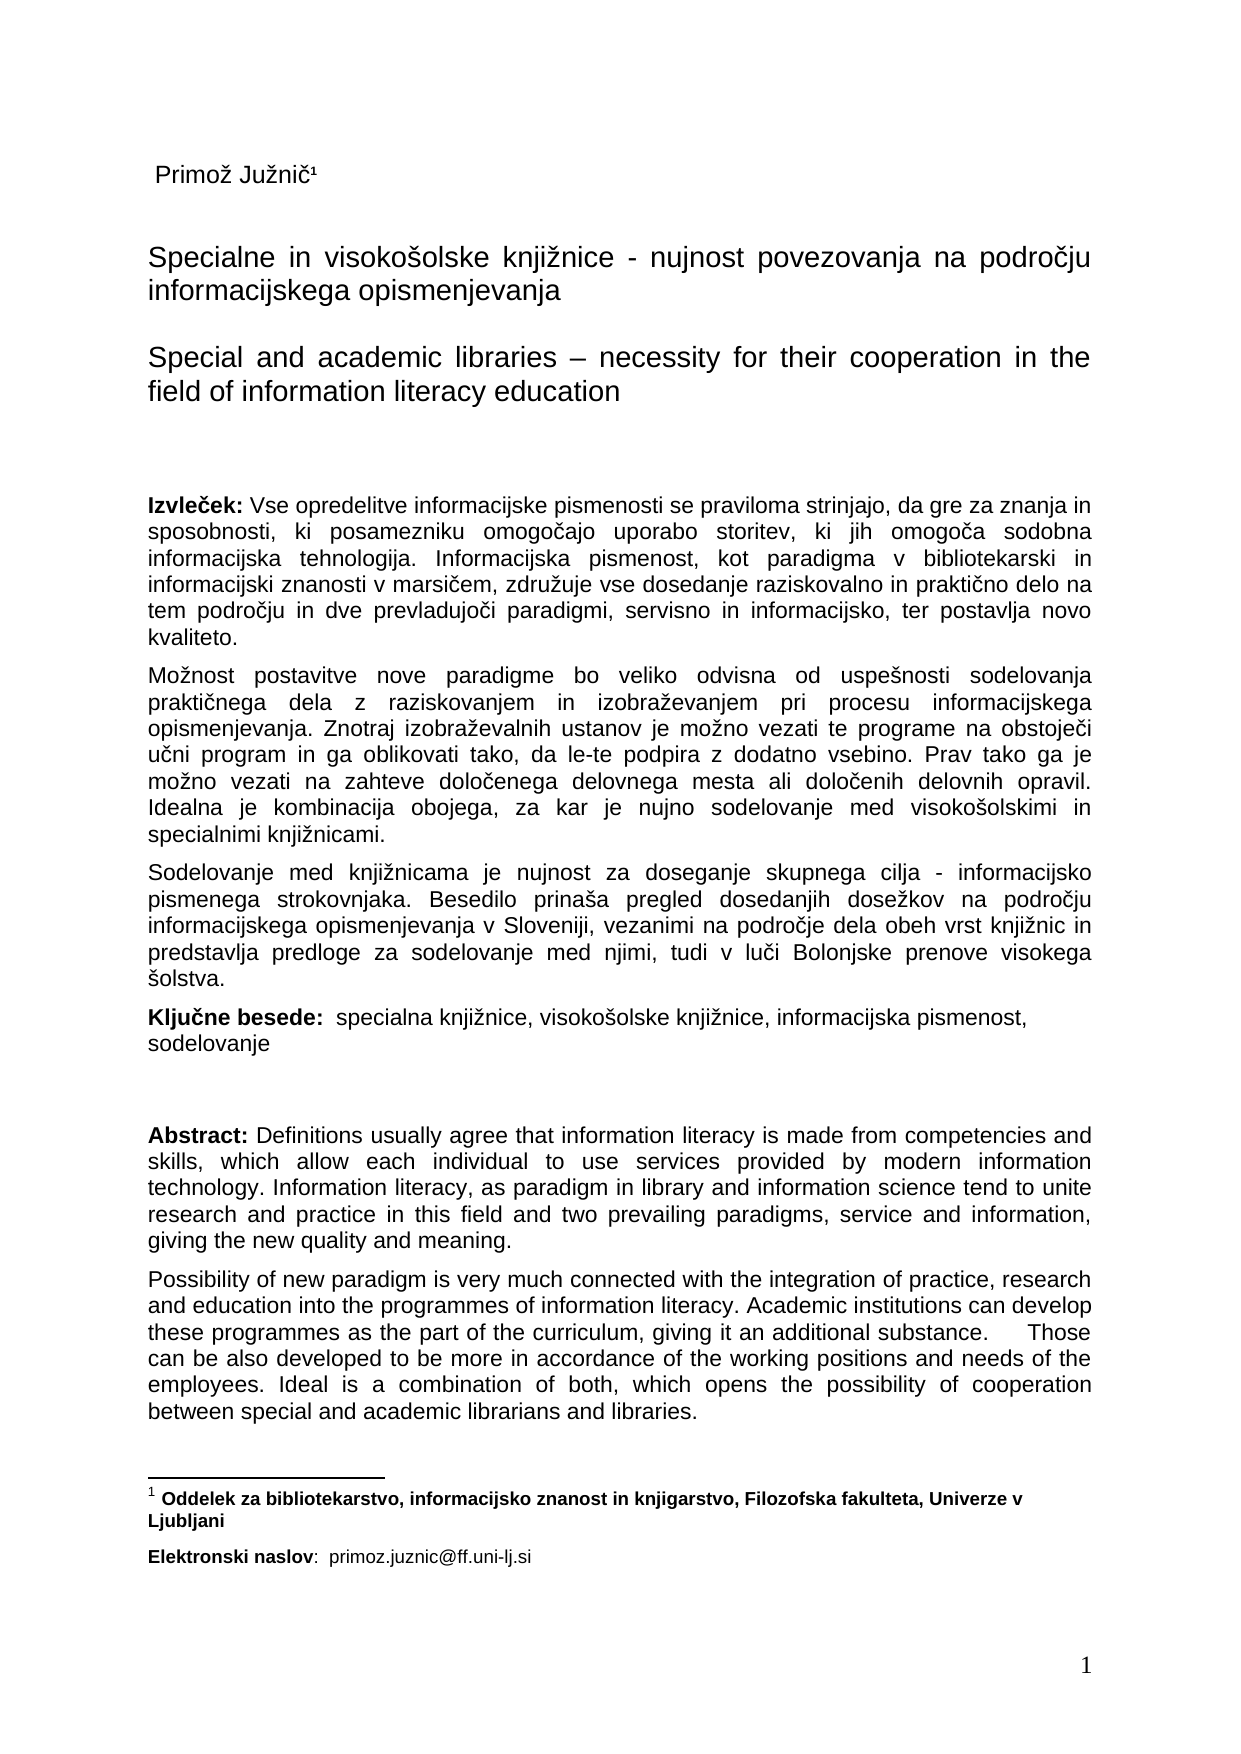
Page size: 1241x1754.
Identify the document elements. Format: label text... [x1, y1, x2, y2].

text Primož Južnič [148, 160, 1093, 189]
text Možnost postavitve nove paradigme bo veliko odvisna od uspešnosti sodelovanja praktičnega dela z raziskovanjem in izobraževanjem pri procesu informacijskega opismenjevanja. Znotraj izobraževalnih ustanov je možno vezati te programe na obstoječi učni program in ga oblikovati tako, da le-te podpira z dodatno vsebino. Prav tako ga je možno vezati na zahteve določenega delovnega mesta ali določenih delovnih opravil. Idealna je kombinacija obojega, za kar je nujno sodelovanje med visokošolskimi in specialnimi knjižnicami. [148, 662, 1093, 847]
text Sodelovanje med knjižnicama je nujnost za doseganje skupnega cilja - informacijsko pismenega strokovnjaka. Besedilo prinaša pregled dosedanjih dosežkov na področju informacijskega opismenjevanja v Sloveniji, vezanimi na področje dela obeh vrst knjižnic in predstavlja predloge za sodelovanje med njimi, tudi v luči Bolonjske prenove visokega šolstva. [148, 859, 1093, 991]
text Special and academic libraries – necessity for their cooperation in the field of information literacy education [148, 340, 1093, 407]
text Ključne besede: specialna knjižnice, visokošolske knjižnice, informacijska pismenost, sodelovanje [148, 1004, 1093, 1056]
text Elektronski naslov: primoz.juznic@ff.uni-lj.si [148, 1546, 1093, 1568]
text Izvleček: Vse opredelitve informacijske pismenosti se praviloma strinjajo, da gre za znanja in sposobnosti, ki posamezniku omogočajo uporabo storitev, ki jih omogoča sodobna informacijska tehnologija. Informacijska pismenost, kot paradigma v bibliotekarski in informacijski znanosti v marsičem, združuje vse dosedanje raziskovalno in praktično delo na tem področju in dve prevladujoči paradigmi, servisno in informacijsko, ter postavlja novo kvaliteto. [148, 492, 1093, 650]
text Specialne in visokošolske knjižnice - nujnost povezovanja na področju informacijskega opismenjevanja [148, 240, 1093, 307]
text Oddelek za bibliotekarstvo, informacijsko znanost in knjigarstvo, Filozofska fakulteta, Univerze v Ljubljani [148, 1484, 1093, 1532]
text Possibility of new paradigm is very much connected with the integration of practice, research and education into the programmes of information literacy. Academic institutions can develop these programmes as the part of the curriculum, giving it an additional substance. Those can be also developed to be more in accordance of the working positions and needs of the employees. Ideal is a combination of both, which opens the possibility of cooperation between special and academic librarians and libraries. [148, 1266, 1093, 1424]
text Abstract: Definitions usually agree that information literacy is made from competencies and skills, which allow each individual to use services provided by modern information technology. Information literacy, as paradigm in library and information science tend to unite research and practice in this field and two prevailing paradigms, service and information, giving the new quality and meaning. [148, 1122, 1093, 1253]
